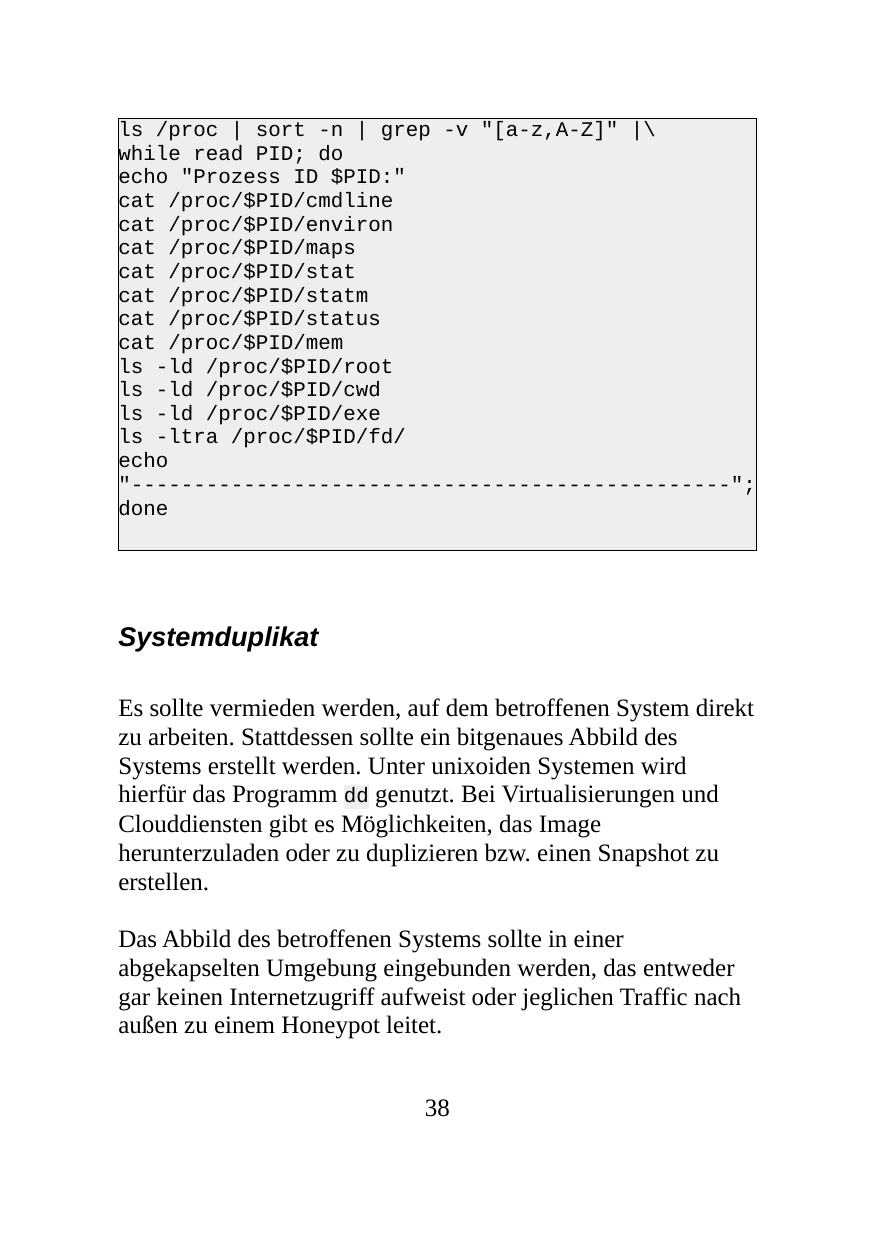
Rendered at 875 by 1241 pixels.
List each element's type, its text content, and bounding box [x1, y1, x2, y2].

text Es sollte vermieden werden, auf dem betroffenen System direkt zu arbeiten. Stattdessen sollte ein bitgenaues Abbild des Systems erstellt werden. Unter unixoiden Systemen wird hierfür das Programm dd genutzt. Bei Virtualisierungen und Clouddiensten gibt es Möglichkeiten, das Image herunterzuladen oder zu duplizieren bzw. einen Snapshot zu erstellen. [118, 693, 756, 895]
table_header ls /proc | sort -n | grep -v "[a-z,A-Z]" |\ while read PID; do echo "Prozess ID $PID:" cat /proc/$PID/cmdline cat /proc/$PID/environ cat /proc/$PID/maps cat /proc/$PID/stat cat /proc/$PID/statm cat /proc/$PID/status cat /proc/$PID/mem ls -ld /proc/$PID/root ls -ld /proc/$PID/cwd ls -ld /proc/$PID/exe ls -ltra /proc/$PID/fd/ echo "------------------------------------------------"; done [119, 119, 756, 550]
text Das Abbild des betroffenen Systems sollte in einer abgekapselten Umgebung eingebunden werden, das entweder gar keinen Internetzugriff aufweist oder jeglichen Traffic nach außen zu einem Honeypot leitet. [118, 924, 756, 1039]
subtitle Systemduplikat [118, 621, 756, 652]
